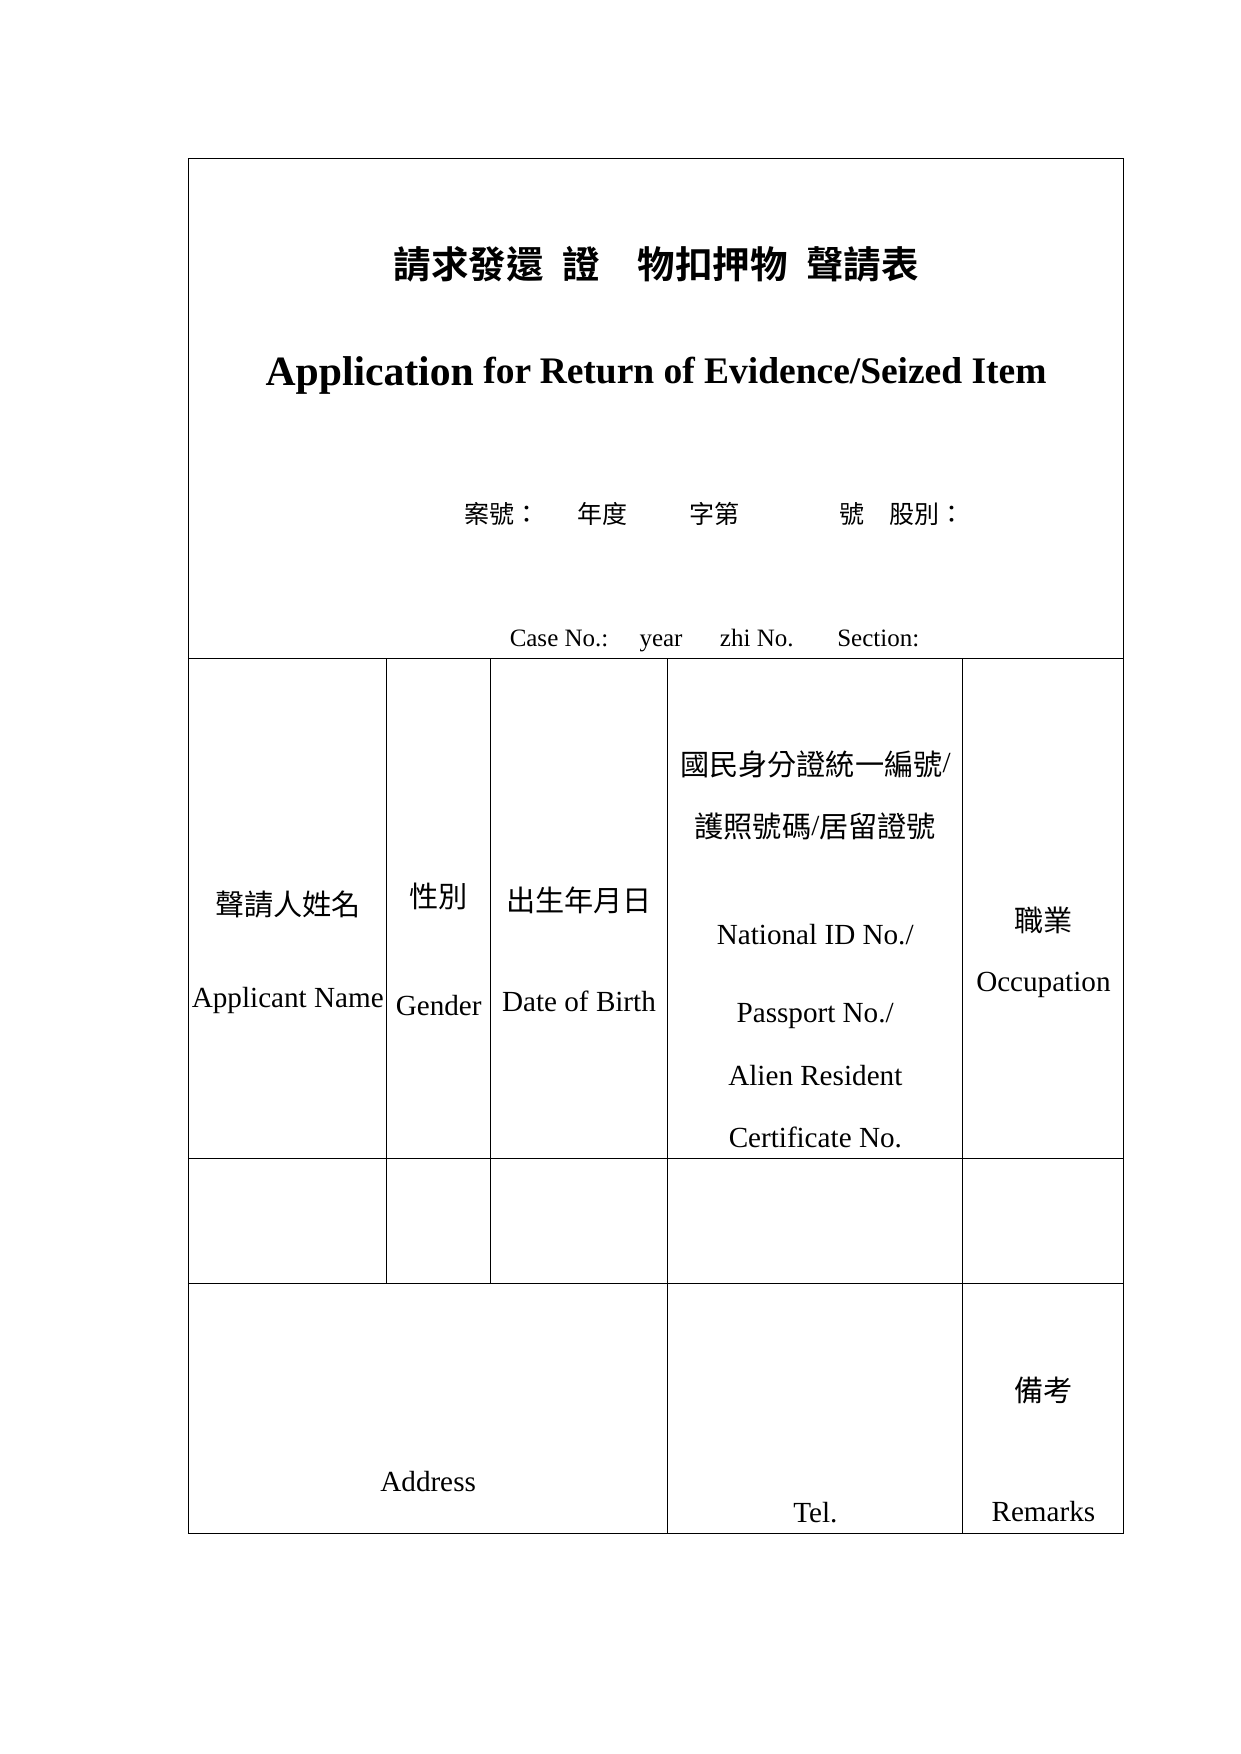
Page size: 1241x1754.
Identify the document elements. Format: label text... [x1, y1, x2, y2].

table_cell 國民身分證統一編號/護照號碼/居留證號 National ID No./ Passport No./ Alien Resident Certificate No. [668, 659, 962, 1158]
table_cell [189, 1159, 386, 1283]
table_cell Address [189, 1284, 667, 1533]
table_cell 備考 Remarks [963, 1284, 1123, 1533]
table_cell 性別 Gender [387, 659, 490, 1158]
table_cell [387, 1159, 490, 1283]
table_cell 聲請人姓名 Applicant Name [189, 659, 386, 1158]
table_cell [668, 1159, 962, 1283]
table_cell 出生年月日 Date of Birth [491, 659, 667, 1158]
table_cell [491, 1159, 667, 1283]
table_cell Tel. [668, 1284, 962, 1533]
table_cell [963, 1159, 1123, 1283]
table_header 請求發還 證 物扣押物 聲請表 Application for Return of Evidence/Seized Item 案號： 年度 字第 號 股別： Case No.: year zhi No. Section: [189, 159, 1123, 658]
table_cell 職業 Occupation [963, 659, 1123, 1158]
